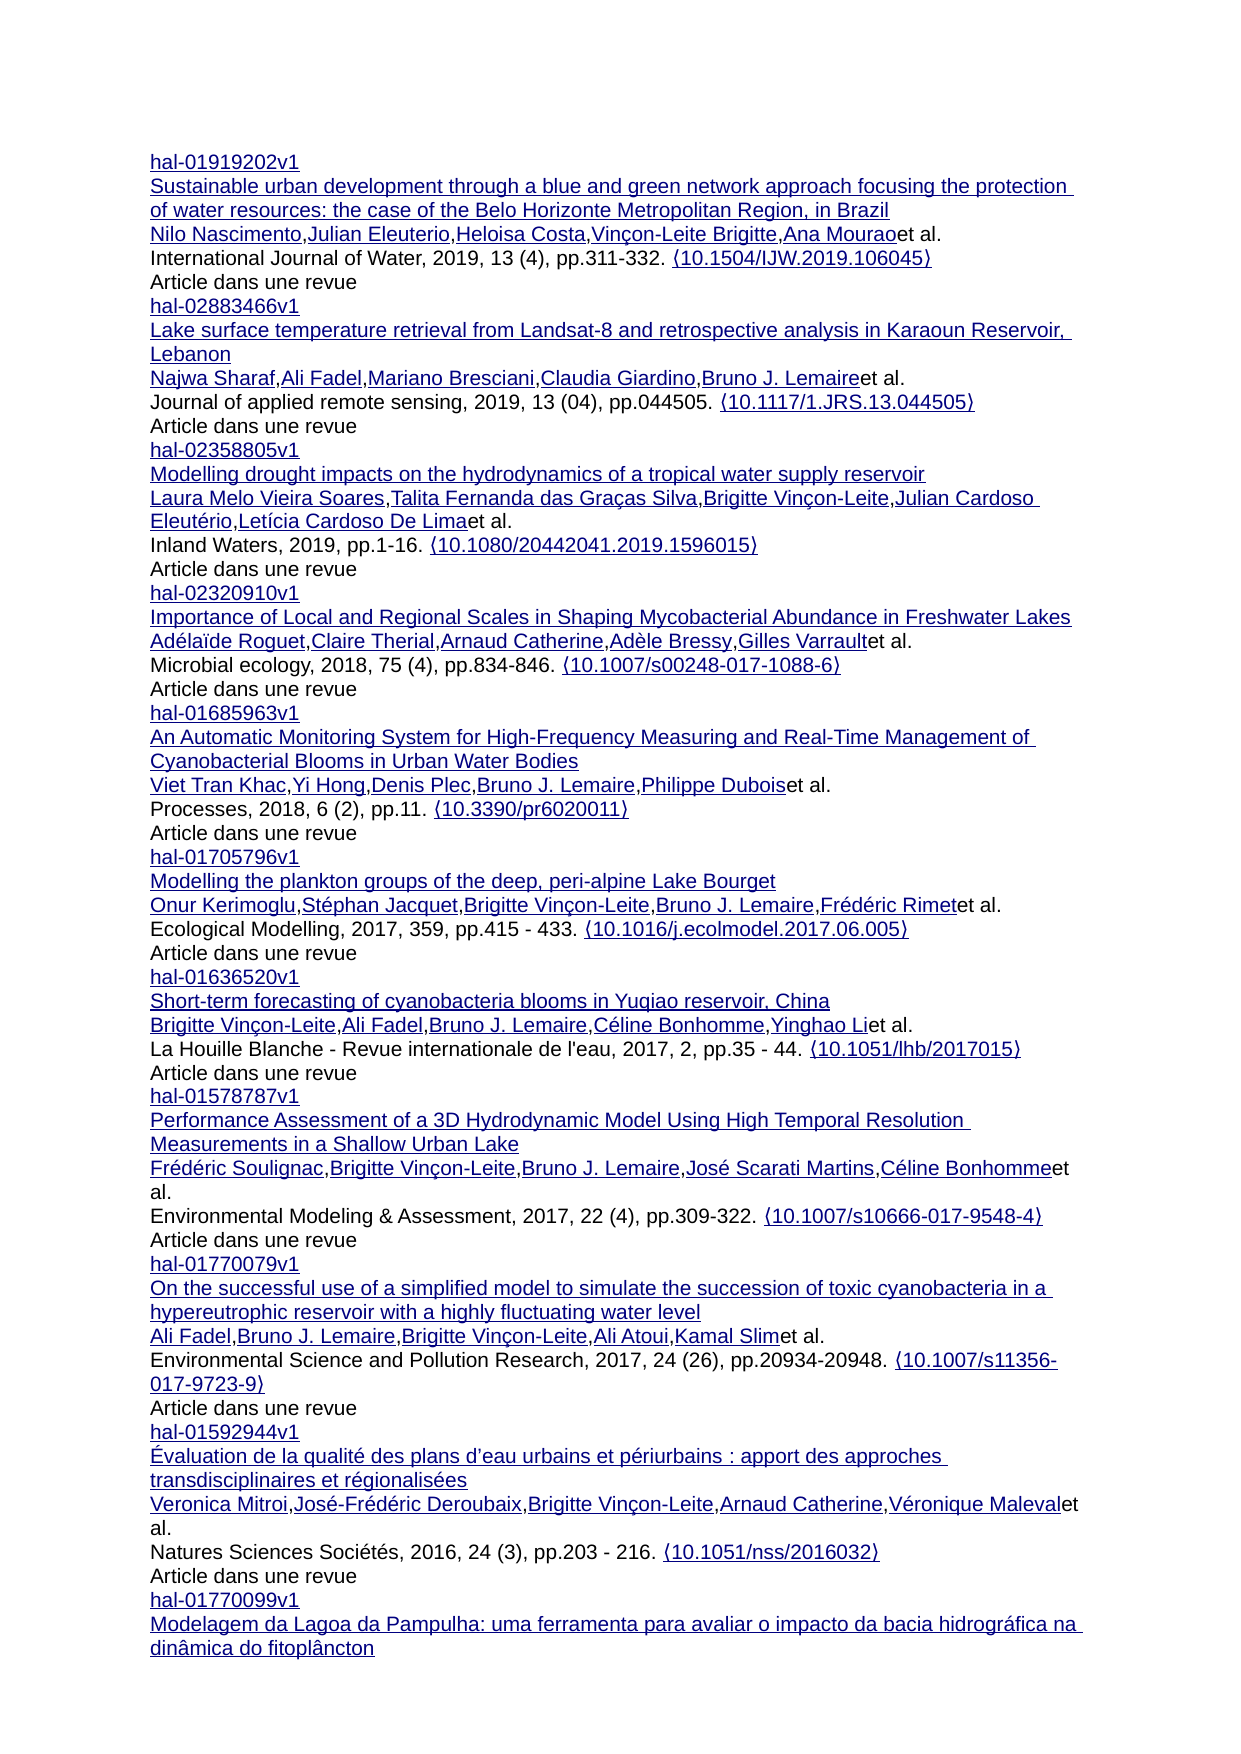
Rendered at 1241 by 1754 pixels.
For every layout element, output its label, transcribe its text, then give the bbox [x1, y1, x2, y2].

table_cell On the successful use of a simplified model to simulate the succession of toxic cyanobacteria in a hypereutrophic reservoir with a highly fluctuating water level Ali Fadel,Bruno J. Lemaire,Brigitte Vinçon-Leite,Ali Atoui,Kamal Slimet al. Environmental Science and Pollution Research, 2017, 24 (26), pp.20934-20948. ⟨10.1007/s11356-017-9723-9⟩ Article dans une revue hal-01592944v1 [150, 1276, 1090, 1444]
table_cell Modelling the plankton groups of the deep, peri-alpine Lake Bourget Onur Kerimoglu,Stéphan Jacquet,Brigitte Vinçon-Leite,Bruno J. Lemaire,Frédéric Rimetet al. Ecological Modelling, 2017, 359, pp.415 - 433. ⟨10.1016/j.ecolmodel.2017.06.005⟩ Article dans une revue hal-01636520v1 [150, 869, 1090, 988]
table_cell Importance of Local and Regional Scales in Shaping Mycobacterial Abundance in Freshwater Lakes Adélaïde Roguet,Claire Therial,Arnaud Catherine,Adèle Bressy,Gilles Varraultet al. Microbial ecology, 2018, 75 (4), pp.834-846. ⟨10.1007/s00248-017-1088-6⟩ Article dans une revue hal-01685963v1 [150, 605, 1090, 725]
table_cell Évaluation de la qualité des plans d’eau urbains et périurbains : apport des approches transdisciplinaires et régionalisées Veronica Mitroi,José-Frédéric Deroubaix,Brigitte Vinçon-Leite,Arnaud Catherine,Véronique Malevalet al. Natures Sciences Sociétés, 2016, 24 (3), pp.203 - 216. ⟨10.1051/nss/2016032⟩ Article dans une revue hal-01770099v1 [150, 1444, 1090, 1611]
table_cell Modelling drought impacts on the hydrodynamics of a tropical water supply reservoir Laura Melo Vieira Soares,Talita Fernanda das Graças Silva,Brigitte Vinçon-Leite,Julian Cardoso Eleutério,Letícia Cardoso De Limaet al. Inland Waters, 2019, pp.1-16. ⟨10.1080/20442041.2019.1596015⟩ Article dans une revue hal-02320910v1 [150, 461, 1090, 605]
table_cell Performance Assessment of a 3D Hydrodynamic Model Using High Temporal Resolution Measurements in a Shallow Urban Lake Frédéric Soulignac,Brigitte Vinçon-Leite,Bruno J. Lemaire,José Scarati Martins,Céline Bonhommeet al. Environmental Modeling & Assessment, 2017, 22 (4), pp.309-322. ⟨10.1007/s10666-017-9548-4⟩ Article dans une revue hal-01770079v1 [150, 1108, 1090, 1276]
table_cell Short-term forecasting of cyanobacteria blooms in Yuqiao reservoir, China Brigitte Vinçon-Leite,Ali Fadel,Bruno J. Lemaire,Céline Bonhomme,Yinghao Liet al. La Houille Blanche - Revue internationale de l'eau, 2017, 2, pp.35 - 44. ⟨10.1051/lhb/2017015⟩ Article dans une revue hal-01578787v1 [150, 989, 1090, 1108]
table_cell Lake surface temperature retrieval from Landsat-8 and retrospective analysis in Karaoun Reservoir, Lebanon Najwa Sharaf,Ali Fadel,Mariano Bresciani,Claudia Giardino,Bruno J. Lemaireet al. Journal of applied remote sensing, 2019, 13 (04), pp.044505. ⟨10.1117/1.JRS.13.044505⟩ Article dans une revue hal-02358805v1 [150, 318, 1090, 461]
table_cell Modelagem da Lagoa da Pampulha: uma ferramenta para avaliar o impacto da bacia hidrográfica na dinâmica do fitoplâncton [150, 1611, 1090, 1659]
table_cell An Automatic Monitoring System for High-Frequency Measuring and Real-Time Management of Cyanobacterial Blooms in Urban Water Bodies Viet Tran Khac,Yi Hong,Denis Plec,Bruno J. Lemaire,Philippe Duboiset al. Processes, 2018, 6 (2), pp.11. ⟨10.3390/pr6020011⟩ Article dans une revue hal-01705796v1 [150, 725, 1090, 869]
table_cell hal-01919202v1 [150, 150, 1090, 174]
table_cell Sustainable urban development through a blue and green network approach focusing the protection of water resources: the case of the Belo Horizonte Metropolitan Region, in Brazil Nilo Nascimento,Julian Eleuterio,Heloisa Costa,Vinçon-Leite Brigitte,Ana Mouraoet al. International Journal of Water, 2019, 13 (4), pp.311-332. ⟨10.1504/IJW.2019.106045⟩ Article dans une revue hal-02883466v1 [150, 174, 1090, 318]
